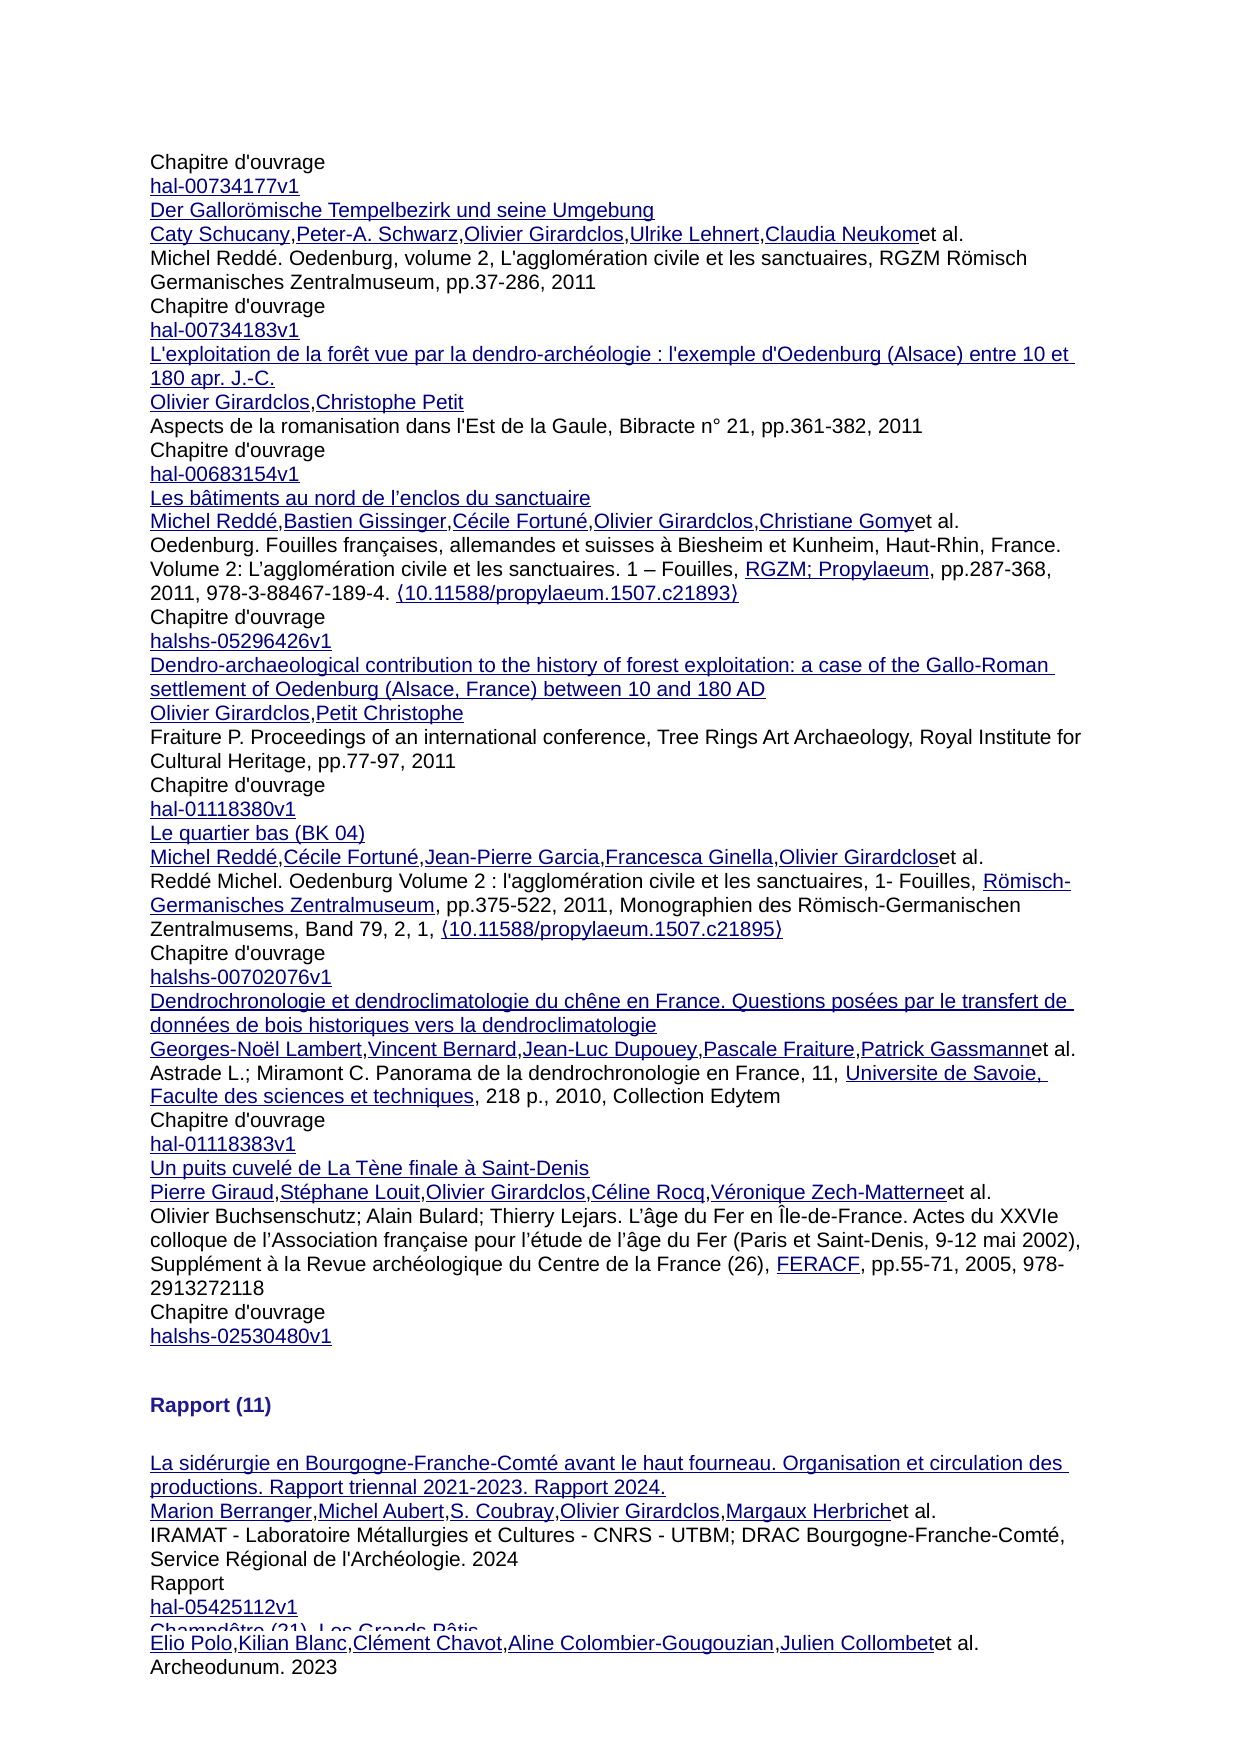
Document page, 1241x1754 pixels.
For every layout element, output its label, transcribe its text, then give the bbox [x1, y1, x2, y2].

table_cell Dendro-archaeological contribution to the history of forest exploitation: a case of the Gallo-Roman settlement of Oedenburg (Alsace, France) between 10 and 180 AD Olivier Girardclos,Petit Christophe Fraiture P. Proceedings of an international conference, Tree Rings Art Archaeology, Royal Institute for Cultural Heritage, pp.77-97, 2011 Chapitre d'ouvrage hal-01118380v1 [150, 653, 1090, 821]
table_cell Chapitre d'ouvrage hal-00734177v1 [150, 150, 1090, 198]
table_cell Dendrochronologie et dendroclimatologie du chêne en France. Questions posées par le transfert de données de bois historiques vers la dendroclimatologie Georges-Noël Lambert,Vincent Bernard,Jean-Luc Dupouey,Pascale Fraiture,Patrick Gassmannet al. Astrade L.; Miramont C. Panorama de la dendrochronologie en France, 11, Universite de Savoie, Faculte des sciences et techniques, 218 p., 2010, Collection Edytem Chapitre d'ouvrage hal-01118383v1 [150, 989, 1090, 1156]
table_cell Un puits cuvelé de La Tène finale à Saint-Denis Pierre Giraud,Stéphane Louit,Olivier Girardclos,Céline Rocq,Véronique Zech-Matterneet al. Olivier Buchsenschutz; Alain Bulard; Thierry Lejars. L’âge du Fer en Île-de-France. Actes du XXVIe colloque de l’Association française pour l’étude de l’âge du Fer (Paris et Saint-Denis, 9-12 mai 2002), Supplément à la Revue archéologique du Centre de la France (26), FERACF, pp.55-71, 2005, 978-2913272118 Chapitre d'ouvrage halshs-02530480v1 [150, 1156, 1090, 1348]
table_cell Champdôtre (21), Les Grands Pâtis Elio Polo,Kilian Blanc,Clément Chavot,Aline Colombier-Gougouzian,Julien Collombetet al. Archeodunum. 2023 [150, 1619, 1090, 1679]
subtitle Rapport (11) [150, 1393, 1090, 1417]
table_cell Le quartier bas (BK 04) Michel Reddé,Cécile Fortuné,Jean-Pierre Garcia,Francesca Ginella,Olivier Girardcloset al. Reddé Michel. Oedenburg Volume 2 : l'agglomération civile et les sanctuaires, 1- Fouilles, Römisch-Germanisches Zentralmuseum, pp.375-522, 2011, Monographien des Römisch-Germanischen Zentralmusems, Band 79, 2, 1, ⟨10.11588/propylaeum.1507.c21895⟩ Chapitre d'ouvrage halshs-00702076v1 [150, 821, 1090, 988]
table_cell L'exploitation de la forêt vue par la dendro-archéologie : l'exemple d'Oedenburg (Alsace) entre 10 et 180 apr. J.-C. Olivier Girardclos,Christophe Petit Aspects de la romanisation dans l'Est de la Gaule, Bibracte n° 21, pp.361-382, 2011 Chapitre d'ouvrage hal-00683154v1 [150, 342, 1090, 485]
table_cell Les bâtiments au nord de l’enclos du sanctuaire Michel Reddé,Bastien Gissinger,Cécile Fortuné,Olivier Girardclos,Christiane Gomyet al. Oedenburg. Fouilles françaises, allemandes et suisses à Biesheim et Kunheim, Haut-Rhin, France. Volume 2: L’agglomération civile et les sanctuaires. 1 – Fouilles, RGZM; Propylaeum, pp.287-368, 2011, 978-3-88467-189-4. ⟨10.11588/propylaeum.1507.c21893⟩ Chapitre d'ouvrage halshs-05296426v1 [150, 485, 1090, 653]
table_cell Der Gallorömische Tempelbezirk und seine Umgebung Caty Schucany,Peter-A. Schwarz,Olivier Girardclos,Ulrike Lehnert,Claudia Neukomet al. Michel Reddé. Oedenburg, volume 2, L'agglomération civile et les sanctuaires, RGZM Römisch Germanisches Zentralmuseum, pp.37-286, 2011 Chapitre d'ouvrage hal-00734183v1 [150, 198, 1090, 342]
table_header La sidérurgie en Bourgogne-Franche-Comté avant le haut fourneau. Organisation et circulation des productions. Rapport triennal 2021-2023. Rapport 2024. Marion Berranger,Michel Aubert,S. Coubray,Olivier Girardclos,Margaux Herbrichet al. IRAMAT - Laboratoire Métallurgies et Cultures - CNRS - UTBM; DRAC Bourgogne-Franche-Comté, Service Régional de l'Archéologie. 2024 Rapport hal-05425112v1 [150, 1451, 1090, 1619]
